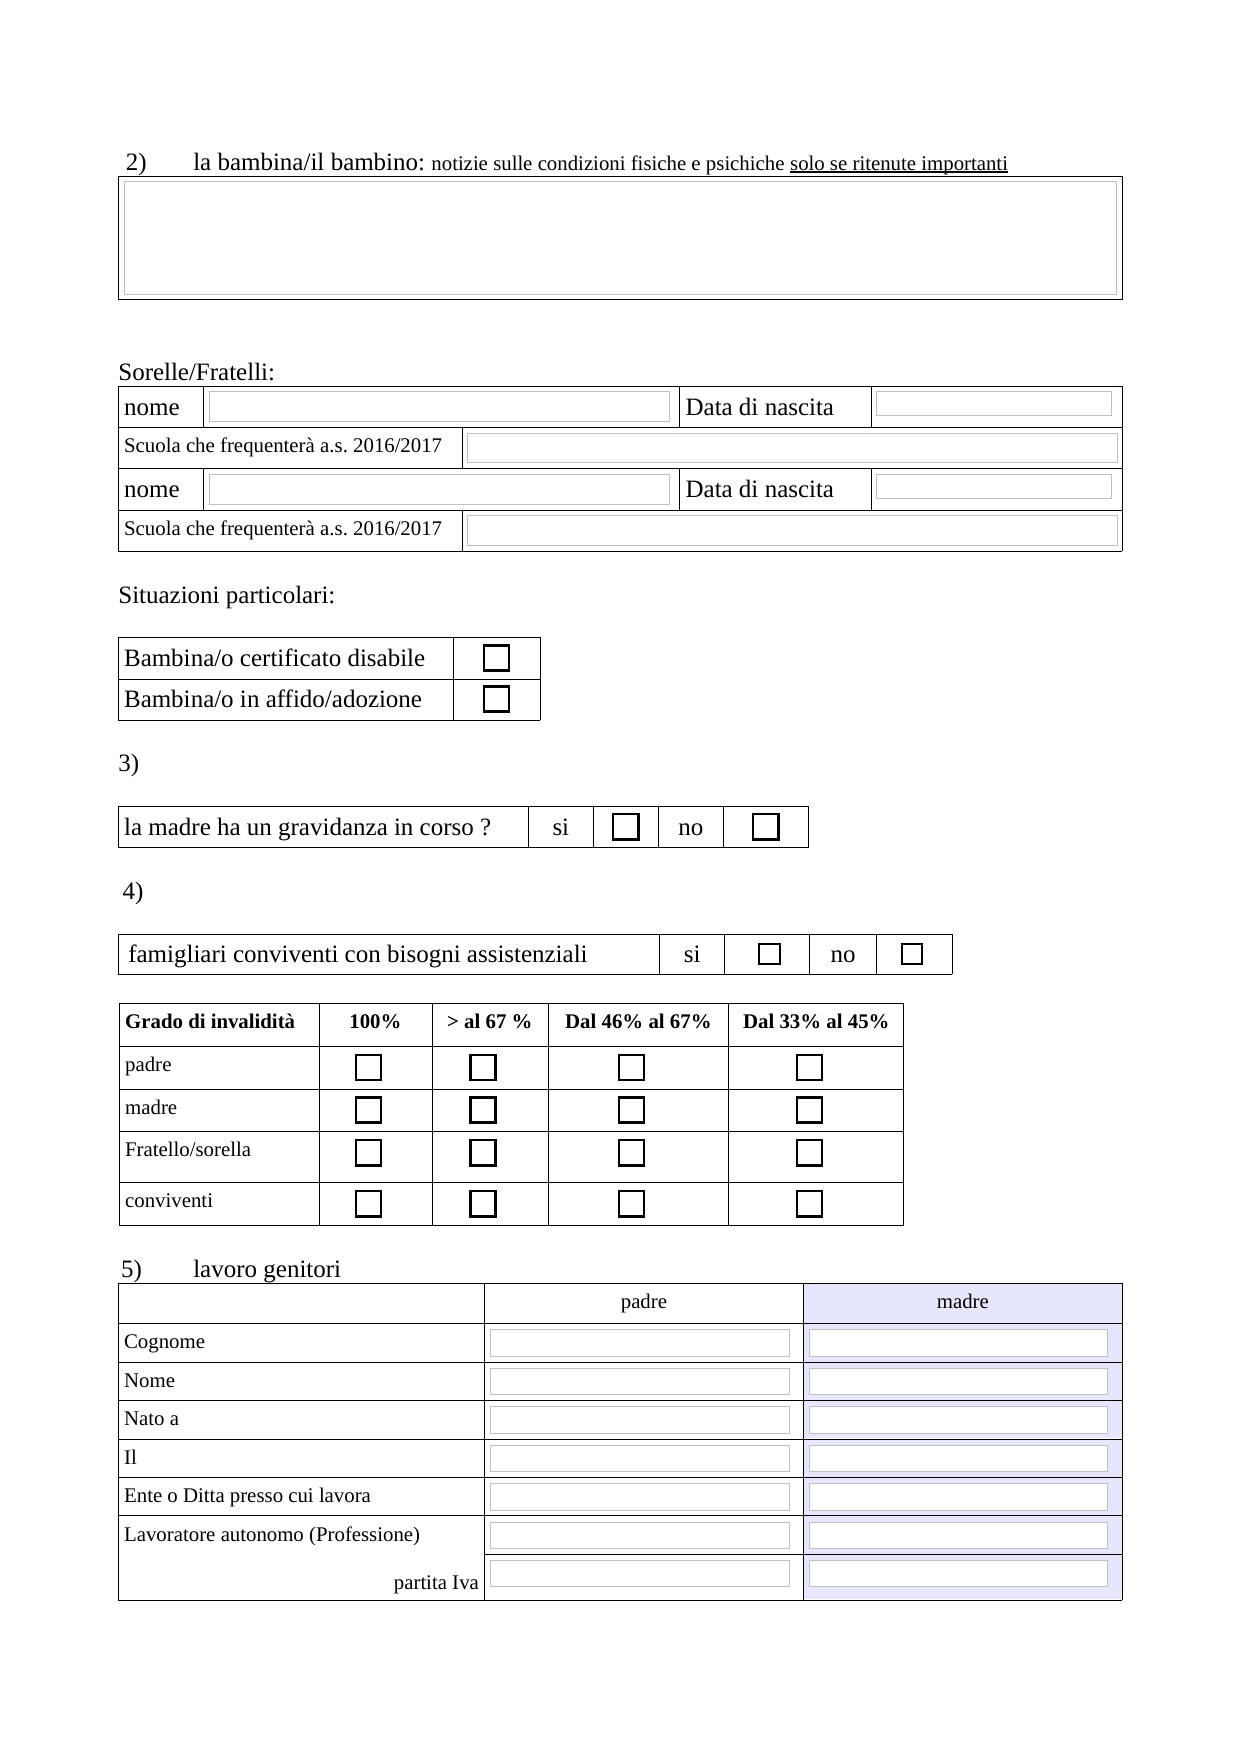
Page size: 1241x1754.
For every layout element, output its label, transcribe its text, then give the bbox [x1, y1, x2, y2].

table_header [872, 387, 1122, 427]
table_header Dal 33% al 45% [729, 1004, 903, 1046]
table_cell padre [120, 1047, 319, 1089]
table_cell Nato a [119, 1401, 484, 1438]
table_header si [660, 935, 724, 974]
table_cell Lavoratore autonomo (Professione) partita Iva [119, 1516, 484, 1599]
table_cell [485, 1401, 803, 1438]
table_cell Il [119, 1440, 484, 1477]
table_cell madre [120, 1090, 319, 1131]
table_header 100% [320, 1004, 432, 1046]
list la bambina/il bambino: notizie sulle condizioni fisiche e psichiche solo se ritenute importanti [126, 147, 1122, 176]
table_cell [804, 1478, 1122, 1515]
text 3) [118, 748, 1122, 777]
table_header [725, 935, 809, 974]
table_cell [485, 1478, 803, 1515]
table_header nome [119, 469, 203, 509]
table_header [463, 428, 1122, 468]
table_cell [729, 1132, 903, 1182]
table_cell [485, 1555, 803, 1599]
table_header si [529, 807, 593, 847]
table_cell [433, 1132, 548, 1182]
table_header no [810, 935, 876, 974]
table_cell [804, 1324, 1122, 1362]
list lavoro genitori [121, 1254, 1122, 1282]
table_header Dal 46% al 67% [549, 1004, 728, 1046]
table_cell [804, 1516, 1122, 1554]
table_header Grado di invalidità [120, 1004, 319, 1046]
table_cell [549, 1090, 728, 1131]
table_header [119, 177, 1122, 299]
table_header [204, 387, 679, 427]
table_cell [485, 1324, 803, 1362]
table_header Data di nascita [680, 469, 871, 509]
text Situazioni particolari: [118, 580, 1122, 608]
table_header [594, 807, 658, 847]
table_cell Bambina/o in affido/adozione [119, 680, 453, 720]
table_header [204, 469, 679, 509]
table_cell [549, 1132, 728, 1182]
table_header [463, 511, 1122, 551]
table_header [119, 1284, 484, 1323]
table_header padre [485, 1284, 803, 1323]
table_cell Ente o Ditta presso cui lavora [119, 1478, 484, 1515]
table_header [872, 469, 1122, 509]
table_cell [433, 1183, 548, 1225]
table_cell [433, 1090, 548, 1131]
table_cell [804, 1363, 1122, 1400]
table_cell [485, 1363, 803, 1400]
table_cell [729, 1090, 903, 1131]
table_cell Cognome [119, 1324, 484, 1362]
table_cell [454, 680, 540, 720]
table_cell [485, 1516, 803, 1554]
table_header Data di nascita [680, 387, 871, 427]
table_header madre [804, 1284, 1122, 1323]
table_cell [320, 1090, 432, 1131]
table_cell [320, 1183, 432, 1225]
table_cell [320, 1047, 432, 1089]
table_header Scuola che frequenterà a.s. 2016/2017 [119, 511, 462, 551]
table_cell [320, 1132, 432, 1182]
table_header Scuola che frequenterà a.s. 2016/2017 [119, 428, 462, 468]
table_cell [729, 1047, 903, 1089]
table_cell [549, 1047, 728, 1089]
table_cell [804, 1555, 1122, 1599]
text Sorelle/Fratelli: [118, 357, 1122, 386]
table_cell [433, 1047, 548, 1089]
table_cell conviventi [120, 1183, 319, 1225]
table_header [877, 935, 952, 974]
table_cell [729, 1183, 903, 1225]
table_cell [804, 1401, 1122, 1438]
table_header > al 67 % [433, 1004, 548, 1046]
table_header Bambina/o certificato disabile [119, 638, 453, 678]
table_header no [659, 807, 723, 847]
table_header la madre ha un gravidanza in corso ? [119, 807, 528, 847]
table_cell Fratello/sorella [120, 1132, 319, 1182]
table_header [454, 638, 540, 678]
table_cell [549, 1183, 728, 1225]
table_header [724, 807, 808, 847]
table_cell Nome [119, 1363, 484, 1400]
table_cell [804, 1440, 1122, 1477]
table_cell [485, 1440, 803, 1477]
text 4) [122, 876, 1122, 905]
table_header famigliari conviventi con bisogni assistenziali [119, 935, 659, 974]
table_header nome [119, 387, 203, 427]
